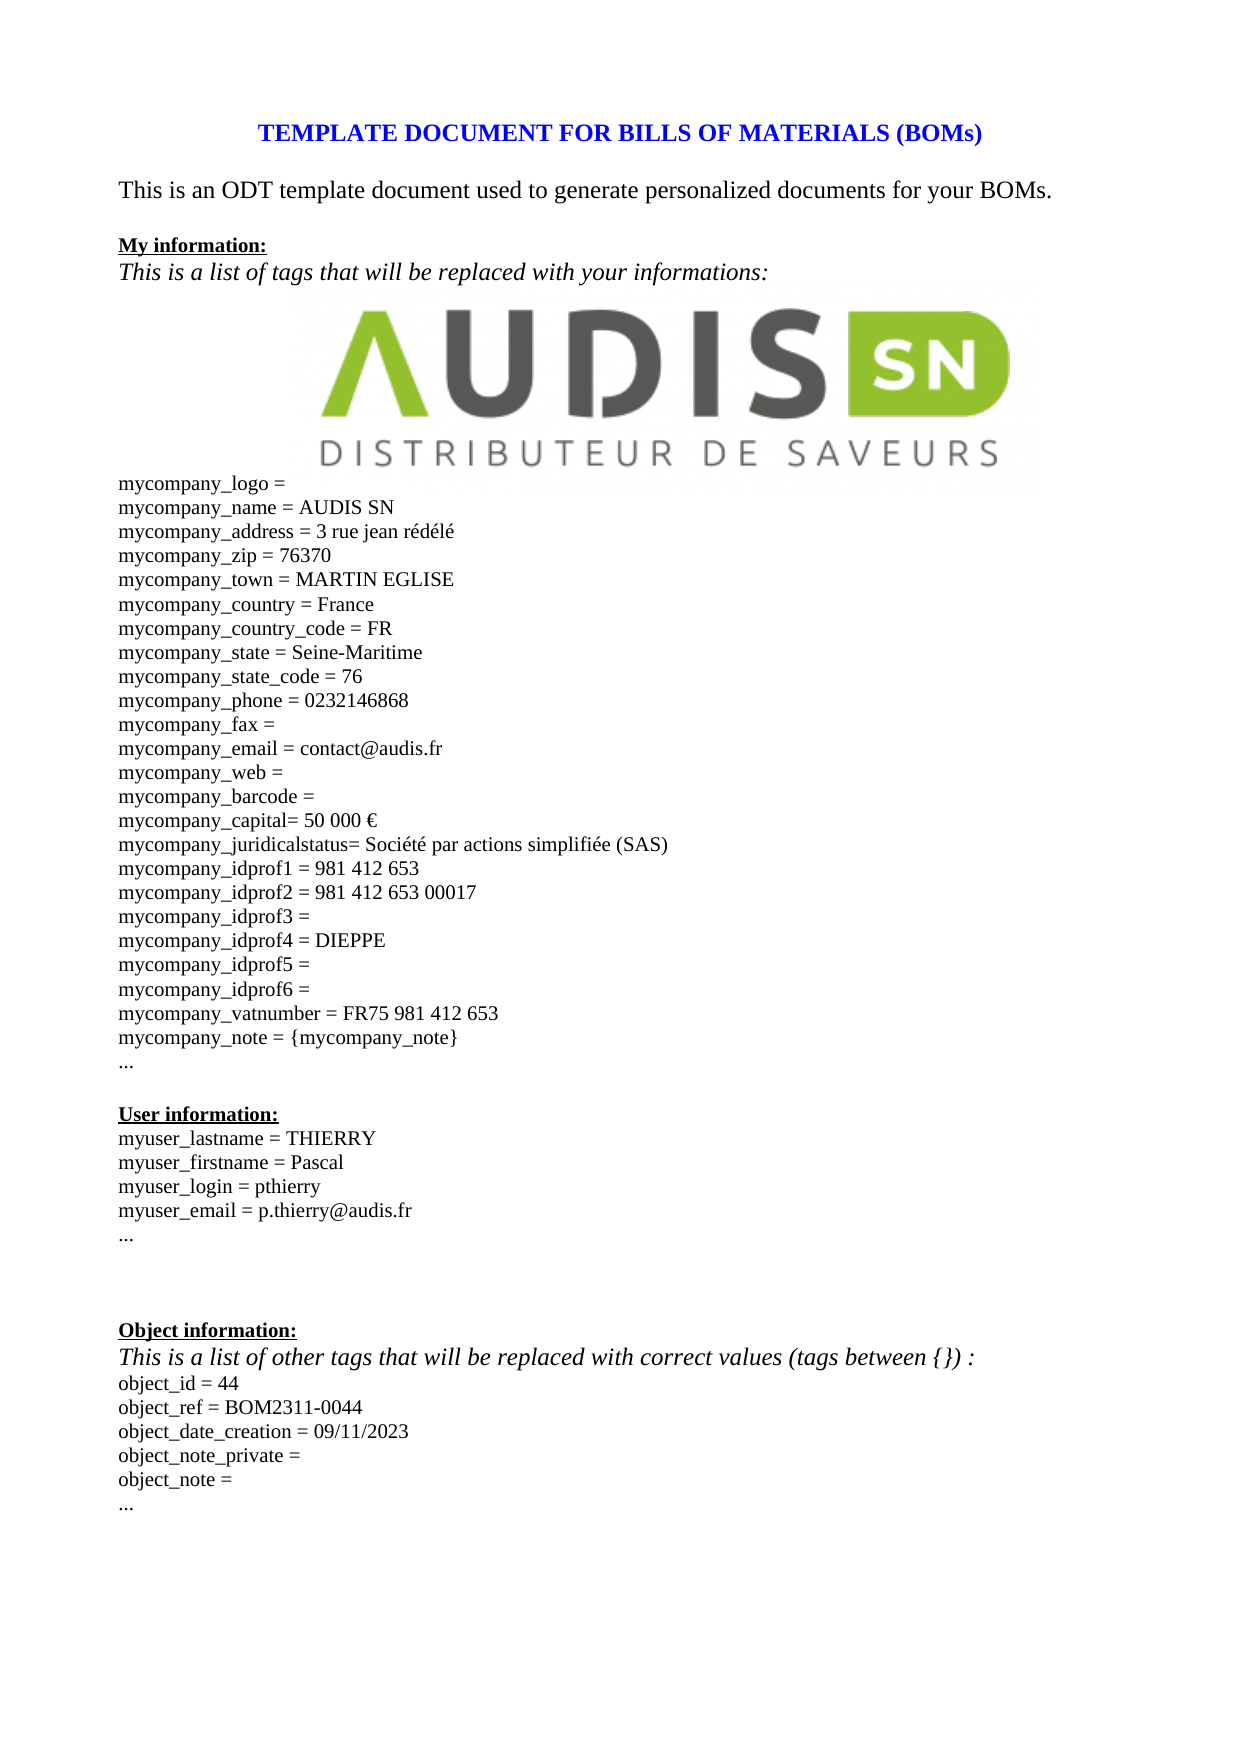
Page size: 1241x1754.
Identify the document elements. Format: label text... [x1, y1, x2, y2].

text ... [118, 1222, 1122, 1246]
text mycompany_idprof2 = 981 412 653 00017 [118, 880, 1122, 904]
text mycompany_idprof4 = DIEPPE [118, 928, 1122, 952]
text myuser_firstname = Pascal [118, 1149, 1122, 1174]
text object_date_creation = 09/11/2023 [118, 1419, 1122, 1443]
text mycompany_phone = 0232146868 [118, 688, 1122, 712]
picture [290, 286, 1041, 491]
text mycompany_fax = [118, 712, 1122, 736]
text My information: [118, 233, 1122, 257]
text This is a list of tags that will be replaced with your informations: [118, 257, 1122, 286]
text mycompany_capital= 50 000 € [118, 808, 1122, 832]
text myuser_lastname = THIERRY [118, 1126, 1122, 1149]
text mycompany_idprof6 = [118, 976, 1122, 1001]
text TEMPLATE DOCUMENT FOR BILLS OF MATERIALS (BOMs) [118, 118, 1122, 147]
text mycompany_barcode = [118, 784, 1122, 808]
text mycompany_idprof5 = [118, 952, 1122, 976]
text object_id = 44 [118, 1371, 1122, 1395]
text mycompany_note = {mycompany_note} [118, 1024, 1122, 1049]
text object_note = [118, 1467, 1122, 1491]
text This is an ODT template document used to generate personalized documents for your BOMs. [118, 176, 1122, 204]
text mycompany_logo = [118, 286, 1122, 495]
text mycompany_country_code = FR [118, 616, 1122, 639]
text mycompany_vatnumber = FR75 981 412 653 [118, 1001, 1122, 1024]
text mycompany_state = Seine-Maritime [118, 639, 1122, 664]
text mycompany_idprof1 = 981 412 653 [118, 856, 1122, 880]
text mycompany_town = MARTIN EGLISE [118, 567, 1122, 591]
text mycompany_name = AUDIS SN [118, 495, 1122, 519]
text mycompany_idprof3 = [118, 904, 1122, 928]
text myuser_email = p.thierry@audis.fr [118, 1198, 1122, 1222]
text Object information: [118, 1318, 1122, 1342]
text mycompany_zip = 76370 [118, 543, 1122, 567]
text mycompany_web = [118, 760, 1122, 784]
text User information: [118, 1101, 1122, 1126]
text myuser_login = pthierry [118, 1174, 1122, 1198]
text mycompany_address = 3 rue jean rédélé [118, 519, 1122, 543]
text mycompany_juridicalstatus= Société par actions simplifiée (SAS) [118, 832, 1122, 856]
text This is a list of other tags that will be replaced with correct values (tags between {}) : [118, 1342, 1122, 1371]
text ... [118, 1049, 1122, 1073]
text mycompany_email = contact@audis.fr [118, 736, 1122, 760]
text ... [118, 1491, 1122, 1515]
text object_note_private = [118, 1443, 1122, 1467]
text mycompany_country = France [118, 591, 1122, 616]
text object_ref = BOM2311-0044 [118, 1395, 1122, 1419]
text mycompany_state_code = 76 [118, 664, 1122, 688]
